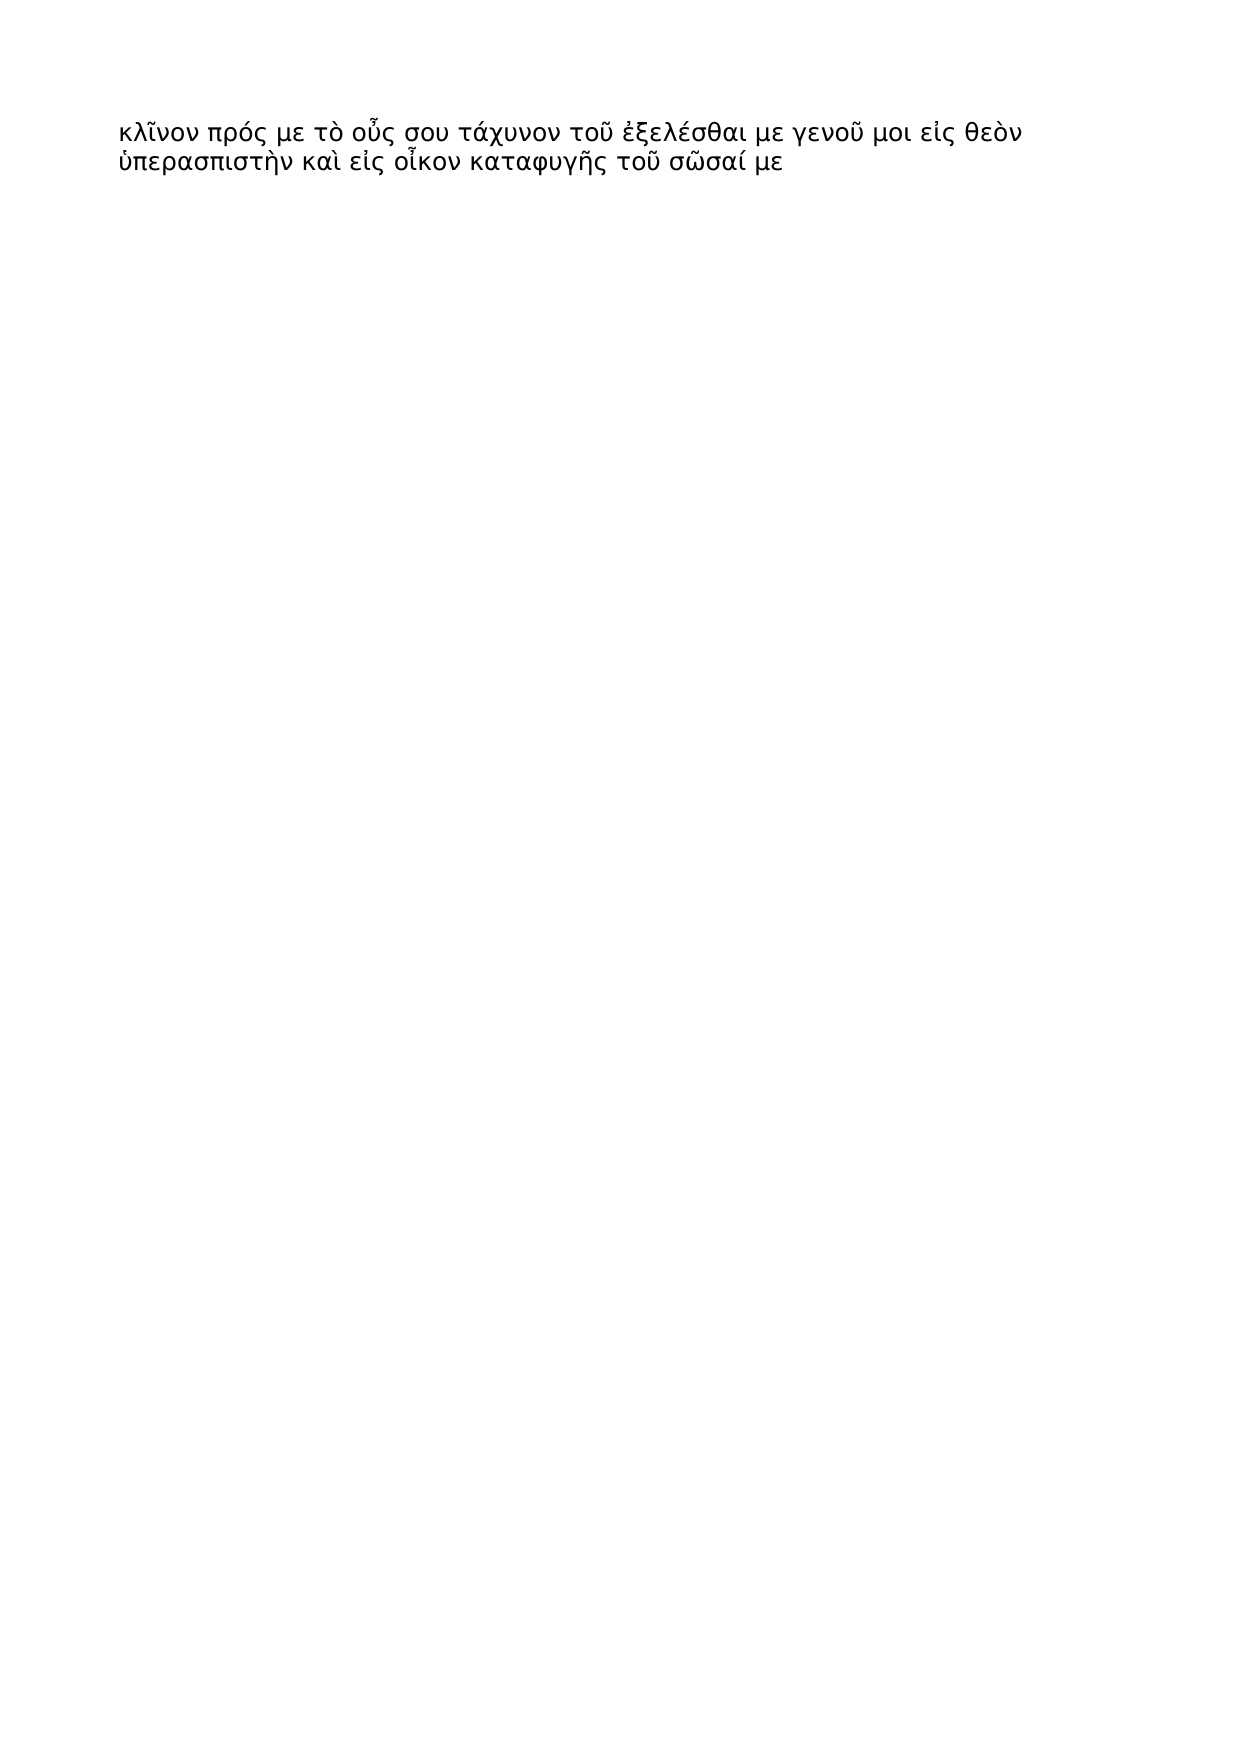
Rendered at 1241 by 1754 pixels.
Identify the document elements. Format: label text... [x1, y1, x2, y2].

text κλῖνον πρός με τὸ οὖς σου τάχυνον τοῦ ἐξελέσθαι με γενοῦ μοι εἰς θεὸν ὑπερασπιστὴν καὶ εἰς οἶκον καταφυγῆς τοῦ σῶσαί με [118, 118, 1122, 176]
